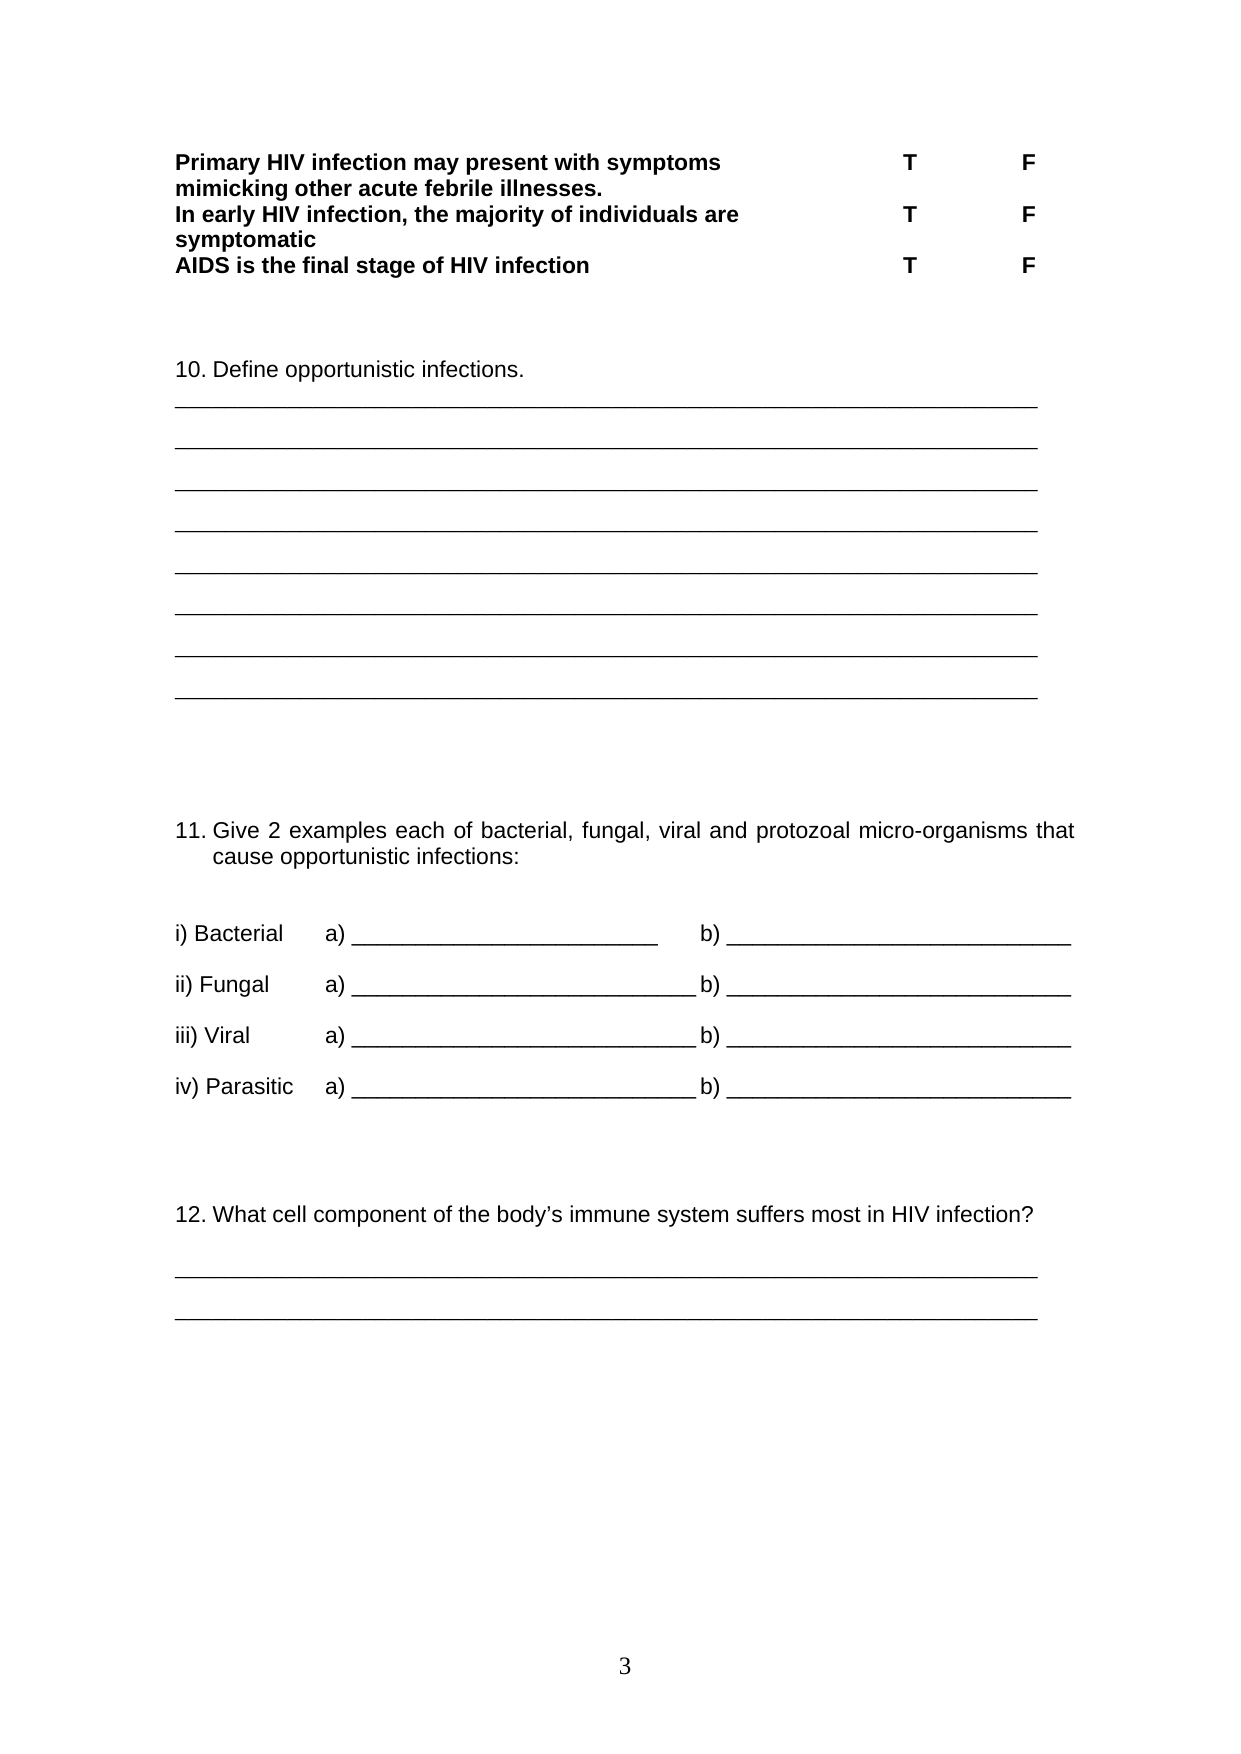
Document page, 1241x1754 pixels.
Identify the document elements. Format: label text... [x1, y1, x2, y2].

text _____________________________________________________________________ [175, 507, 1075, 535]
list Define opportunistic infections. [175, 357, 1075, 383]
list Give 2 examples each of bacterial, fungal, viral and protozoal micro-organisms that cause opportunistic infections: [175, 818, 1075, 869]
text _____________________________________________________________________ [175, 674, 1075, 701]
table_cell In early HIV infection, the majority of individuals are symptomatic [164, 201, 849, 252]
table_header F [971, 150, 1086, 201]
text _____________________________________________________________________ [175, 549, 1075, 577]
table_header T [849, 150, 971, 201]
text _____________________________________________________________________ [175, 591, 1075, 618]
list What cell component of the body’s immune system suffers most in HIV infection? [175, 1202, 1075, 1228]
table_cell T [849, 253, 971, 306]
text _____________________________________________________________________ [175, 466, 1075, 493]
text iv) Parasitic a) ___________________________ b) ___________________________ [175, 1074, 1075, 1099]
table_cell F [971, 201, 1086, 252]
text _____________________________________________________________________ [175, 383, 1075, 410]
text _____________________________________________________________________ [175, 1295, 1075, 1323]
table_header Primary HIV infection may present with symptoms mimicking other acute febrile illnesses. [164, 150, 849, 201]
table_cell F [971, 253, 1086, 306]
text _____________________________________________________________________ [175, 424, 1075, 452]
text _____________________________________________________________________ [175, 632, 1075, 660]
text iii) Viral a) ___________________________ b) ___________________________ [175, 1023, 1075, 1048]
text _____________________________________________________________________ [175, 1253, 1075, 1281]
table_cell AIDS is the final stage of HIV infection [164, 253, 849, 306]
table_cell T [849, 201, 971, 252]
text i) Bacterial a) ________________________ b) ___________________________ [175, 920, 1075, 946]
text ii) Fungal a) ___________________________ b) ___________________________ [175, 971, 1075, 997]
